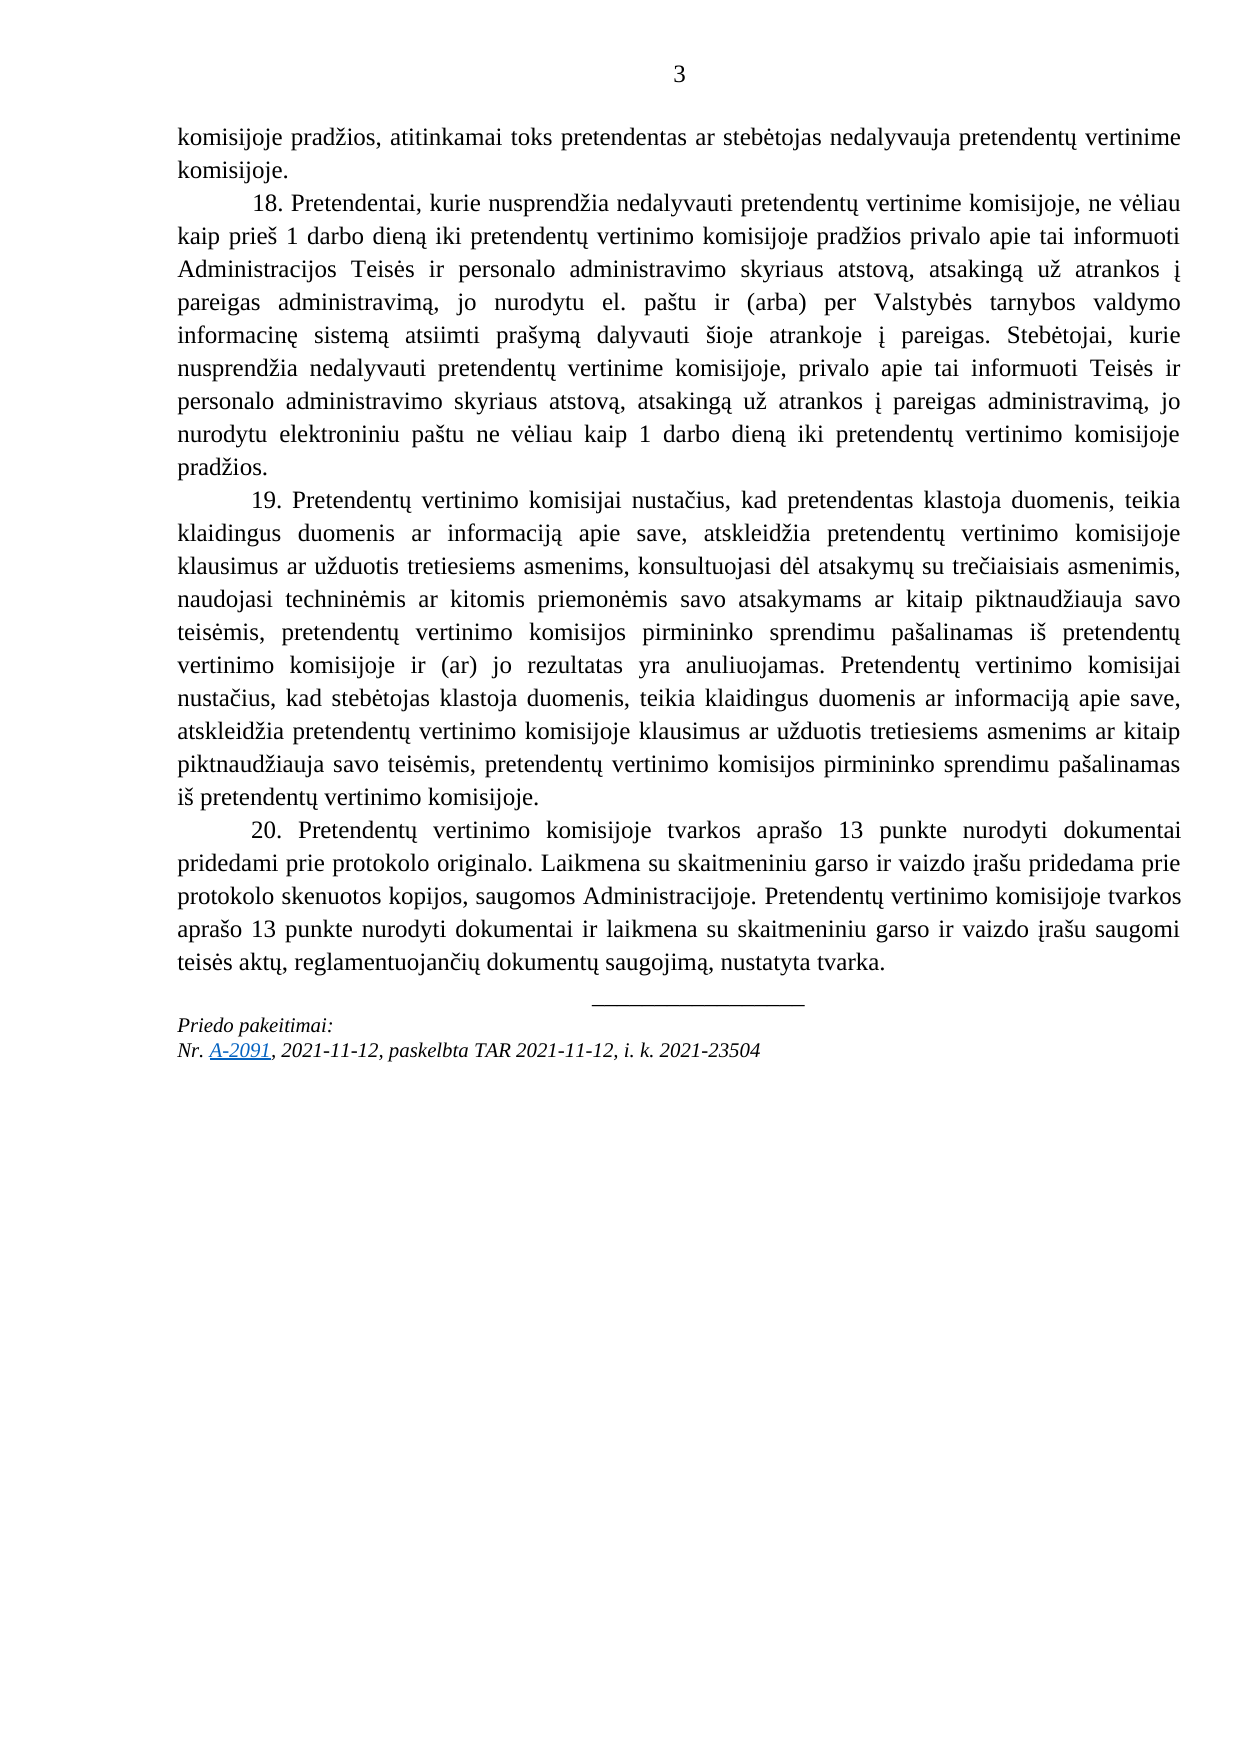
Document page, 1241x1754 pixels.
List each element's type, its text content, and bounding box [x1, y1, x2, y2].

text Nr. A-2091, 2021-11-12, paskelbta TAR 2021-11-12, i. k. 2021-23504 [177, 1037, 1182, 1062]
text 19. Pretendentų vertinimo komisijai nustačius, kad pretendentas klastoja duomenis, teikia klaidingus duomenis ar informaciją apie save, atskleidžia pretendentų vertinimo komisijoje klausimus ar užduotis tretiesiems asmenims, konsultuojasi dėl atsakymų su trečiaisiais asmenimis, naudojasi techninėmis ar kitomis priemonėmis savo atsakymams ar kitaip piktnaudžiauja savo teisėmis, pretendentų vertinimo komisijos pirmininko sprendimu pašalinamas iš pretendentų vertinimo komisijoje ir (ar) jo rezultatas yra anuliuojamas. Pretendentų vertinimo komisijai nustačius, kad stebėtojas klastoja duomenis, teikia klaidingus duomenis ar informaciją apie save, atskleidžia pretendentų vertinimo komisijoje klausimus ar užduotis tretiesiems asmenims ar kitaip piktnaudžiauja savo teisėmis, pretendentų vertinimo komisijos pirmininko sprendimu pašalinamas iš pretendentų vertinimo komisijoje. [177, 485, 1182, 811]
text komisijoje pradžios, atitinkamai toks pretendentas ar stebėtojas nedalyvauja pretendentų vertinime komisijoje. [177, 122, 1182, 184]
text Priedo pakeitimai: [177, 1013, 1182, 1037]
text _________________ [214, 980, 1182, 1009]
text 20. Pretendentų vertinimo komisijoje tvarkos aprašo 13 punkte nurodyti dokumentai pridedami prie protokolo originalo. Laikmena su skaitmeniniu garso ir vaizdo įrašu pridedama prie protokolo skenuotos kopijos, saugomos Administracijoje. Pretendentų vertinimo komisijoje tvarkos aprašo 13 punkte nurodyti dokumentai ir laikmena su skaitmeniniu garso ir vaizdo įrašu saugomi teisės aktų, reglamentuojančių dokumentų saugojimą, nustatyta tvarka. [177, 815, 1182, 976]
text 18. Pretendentai, kurie nusprendžia nedalyvauti pretendentų vertinime komisijoje, ne vėliau kaip prieš 1 darbo dieną iki pretendentų vertinimo komisijoje pradžios privalo apie tai informuoti Administracijos Teisės ir personalo administravimo skyriaus atstovą, atsakingą už atrankos į pareigas administravimą, jo nurodytu el. paštu ir (arba) per Valstybės tarnybos valdymo informacinę sistemą atsiimti prašymą dalyvauti šioje atrankoje į pareigas. Stebėtojai, kurie nusprendžia nedalyvauti pretendentų vertinime komisijoje, privalo apie tai informuoti Teisės ir personalo administravimo skyriaus atstovą, atsakingą už atrankos į pareigas administravimą, jo nurodytu elektroniniu paštu ne vėliau kaip 1 darbo dieną iki pretendentų vertinimo komisijoje pradžios. [177, 188, 1182, 481]
